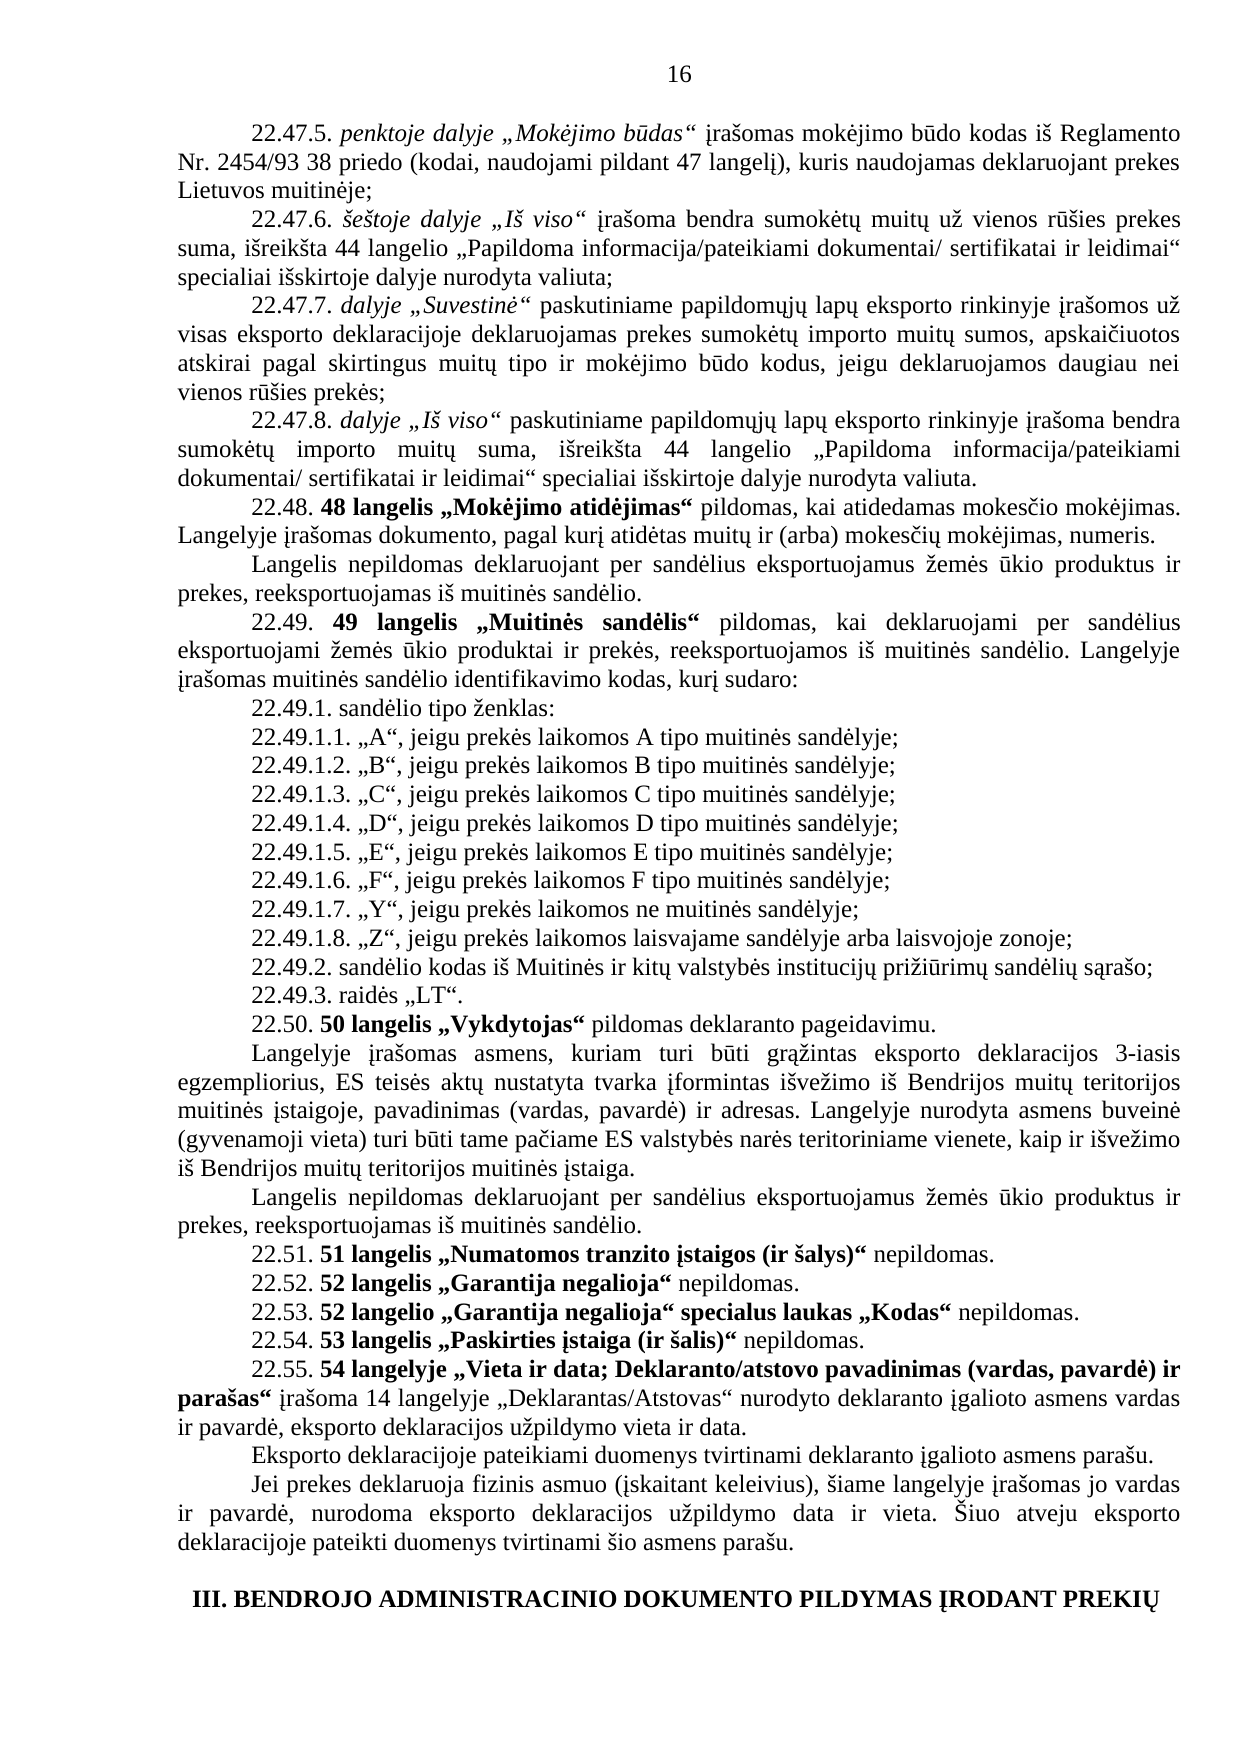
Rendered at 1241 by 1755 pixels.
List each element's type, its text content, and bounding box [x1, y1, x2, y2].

text 22.49.1.2. „B“, jeigu prekės laikomos B tipo muitinės sandėlyje; [177, 751, 1181, 779]
text 22.49.1.6. „F“, jeigu prekės laikomos F tipo muitinės sandėlyje; [177, 866, 1181, 894]
text 22.54. 53 langelis „Paskirties įstaiga (ir šalis)“ nepildomas. [177, 1326, 1181, 1354]
text 22.49.2. sandėlio kodas iš Muitinės ir kitų valstybės institucijų prižiūrimų sandėlių sąrašo; [177, 952, 1181, 981]
text 22.53. 52 langelio „Garantija negalioja“ specialus laukas „Kodas“ nepildomas. [177, 1297, 1181, 1326]
text 22.51. 51 langelis „Numatomos tranzito įstaigos (ir šalys)“ nepildomas. [177, 1239, 1181, 1268]
text 22.49.1.3. „C“, jeigu prekės laikomos C tipo muitinės sandėlyje; [177, 779, 1181, 808]
text 22.55. 54 langelyje „Vieta ir data; Deklaranto/atstovo pavadinimas (vardas, pavardė) ir parašas“ įrašoma 14 langelyje „Deklarantas/Atstovas“ nurodyto deklaranto įgalioto asmens vardas ir pavardė, eksporto deklaracijos užpildymo vieta ir data. [177, 1354, 1181, 1441]
text 22.47.5. penktoje dalyje „Mokėjimo būdas“ įrašomas mokėjimo būdo kodas iš Reglamento Nr. 2454/93 38 priedo (kodai, naudojami pildant 47 langelį), kuris naudojamas deklaruojant prekes Lietuvos muitinėje; [177, 118, 1181, 204]
text 22.47.6. šeštoje dalyje „Iš viso“ įrašoma bendra sumokėtų muitų už vienos rūšies prekes suma, išreikšta 44 langelio „Papildoma informacija/pateikiami dokumentai/ sertifikatai ir leidimai“ specialiai išskirtoje dalyje nurodyta valiuta; [177, 204, 1181, 291]
text III. BENDROJO ADMINISTRACINIO DOKUMENTO PILDYMAS ĮRODANT PREKIŲ [177, 1584, 1181, 1613]
text Langelis nepildomas deklaruojant per sandėlius eksportuojamus žemės ūkio produktus ir prekes, reeksportuojamas iš muitinės sandėlio. [177, 1182, 1181, 1239]
text 22.48. 48 langelis „Mokėjimo atidėjimas“ pildomas, kai atidedamas mokesčio mokėjimas. Langelyje įrašomas dokumento, pagal kurį atidėtas muitų ir (arba) mokesčių mokėjimas, numeris. [177, 492, 1181, 549]
text Langelis nepildomas deklaruojant per sandėlius eksportuojamus žemės ūkio produktus ir prekes, reeksportuojamas iš muitinės sandėlio. [177, 549, 1181, 607]
text 22.49. 49 langelis „Muitinės sandėlis“ pildomas, kai deklaruojami per sandėlius eksportuojami žemės ūkio produktai ir prekės, reeksportuojamos iš muitinės sandėlio. Langelyje įrašomas muitinės sandėlio identifikavimo kodas, kurį sudaro: [177, 607, 1181, 693]
text 22.50. 50 langelis „Vykdytojas“ pildomas deklaranto pageidavimu. [177, 1009, 1181, 1038]
text 22.49.1. sandėlio tipo ženklas: [177, 693, 1181, 722]
text 22.49.1.7. „Y“, jeigu prekės laikomos ne muitinės sandėlyje; [177, 894, 1181, 923]
text 22.47.8. dalyje „Iš viso“ paskutiniame papildomųjų lapų eksporto rinkinyje įrašoma bendra sumokėtų importo muitų suma, išreikšta 44 langelio „Papildoma informacija/pateikiami dokumentai/ sertifikatai ir leidimai“ specialiai išskirtoje dalyje nurodyta valiuta. [177, 406, 1181, 492]
text Eksporto deklaracijoje pateikiami duomenys tvirtinami deklaranto įgalioto asmens parašu. [177, 1441, 1181, 1469]
text 22.47.7. dalyje „Suvestinė“ paskutiniame papildomųjų lapų eksporto rinkinyje įrašomos už visas eksporto deklaracijoje deklaruojamas prekes sumokėtų importo muitų sumos, apskaičiuotos atskirai pagal skirtingus muitų tipo ir mokėjimo būdo kodus, jeigu deklaruojamos daugiau nei vienos rūšies prekės; [177, 291, 1181, 406]
text 22.49.1.5. „E“, jeigu prekės laikomos E tipo muitinės sandėlyje; [177, 837, 1181, 866]
text 22.49.3. raidės „LT“. [177, 981, 1181, 1009]
text 22.49.1.8. „Z“, jeigu prekės laikomos laisvajame sandėlyje arba laisvojoje zonoje; [177, 923, 1181, 952]
text Langelyje įrašomas asmens, kuriam turi būti grąžintas eksporto deklaracijos 3-iasis egzempliorius, ES teisės aktų nustatyta tvarka įformintas išvežimo iš Bendrijos muitų teritorijos muitinės įstaigoje, pavadinimas (vardas, pavardė) ir adresas. Langelyje nurodyta asmens buveinė (gyvenamoji vieta) turi būti tame pačiame ES valstybės narės teritoriniame vienete, kaip ir išvežimo iš Bendrijos muitų teritorijos muitinės įstaiga. [177, 1038, 1181, 1182]
text 22.52. 52 langelis „Garantija negalioja“ nepildomas. [177, 1268, 1181, 1297]
text 22.49.1.1. „A“, jeigu prekės laikomos A tipo muitinės sandėlyje; [177, 722, 1181, 751]
text 22.49.1.4. „D“, jeigu prekės laikomos D tipo muitinės sandėlyje; [177, 808, 1181, 837]
text Jei prekes deklaruoja fizinis asmuo (įskaitant keleivius), šiame langelyje įrašomas jo vardas ir pavardė, nurodoma eksporto deklaracijos užpildymo data ir vieta. Šiuo atveju eksporto deklaracijoje pateikti duomenys tvirtinami šio asmens parašu. [177, 1469, 1181, 1556]
